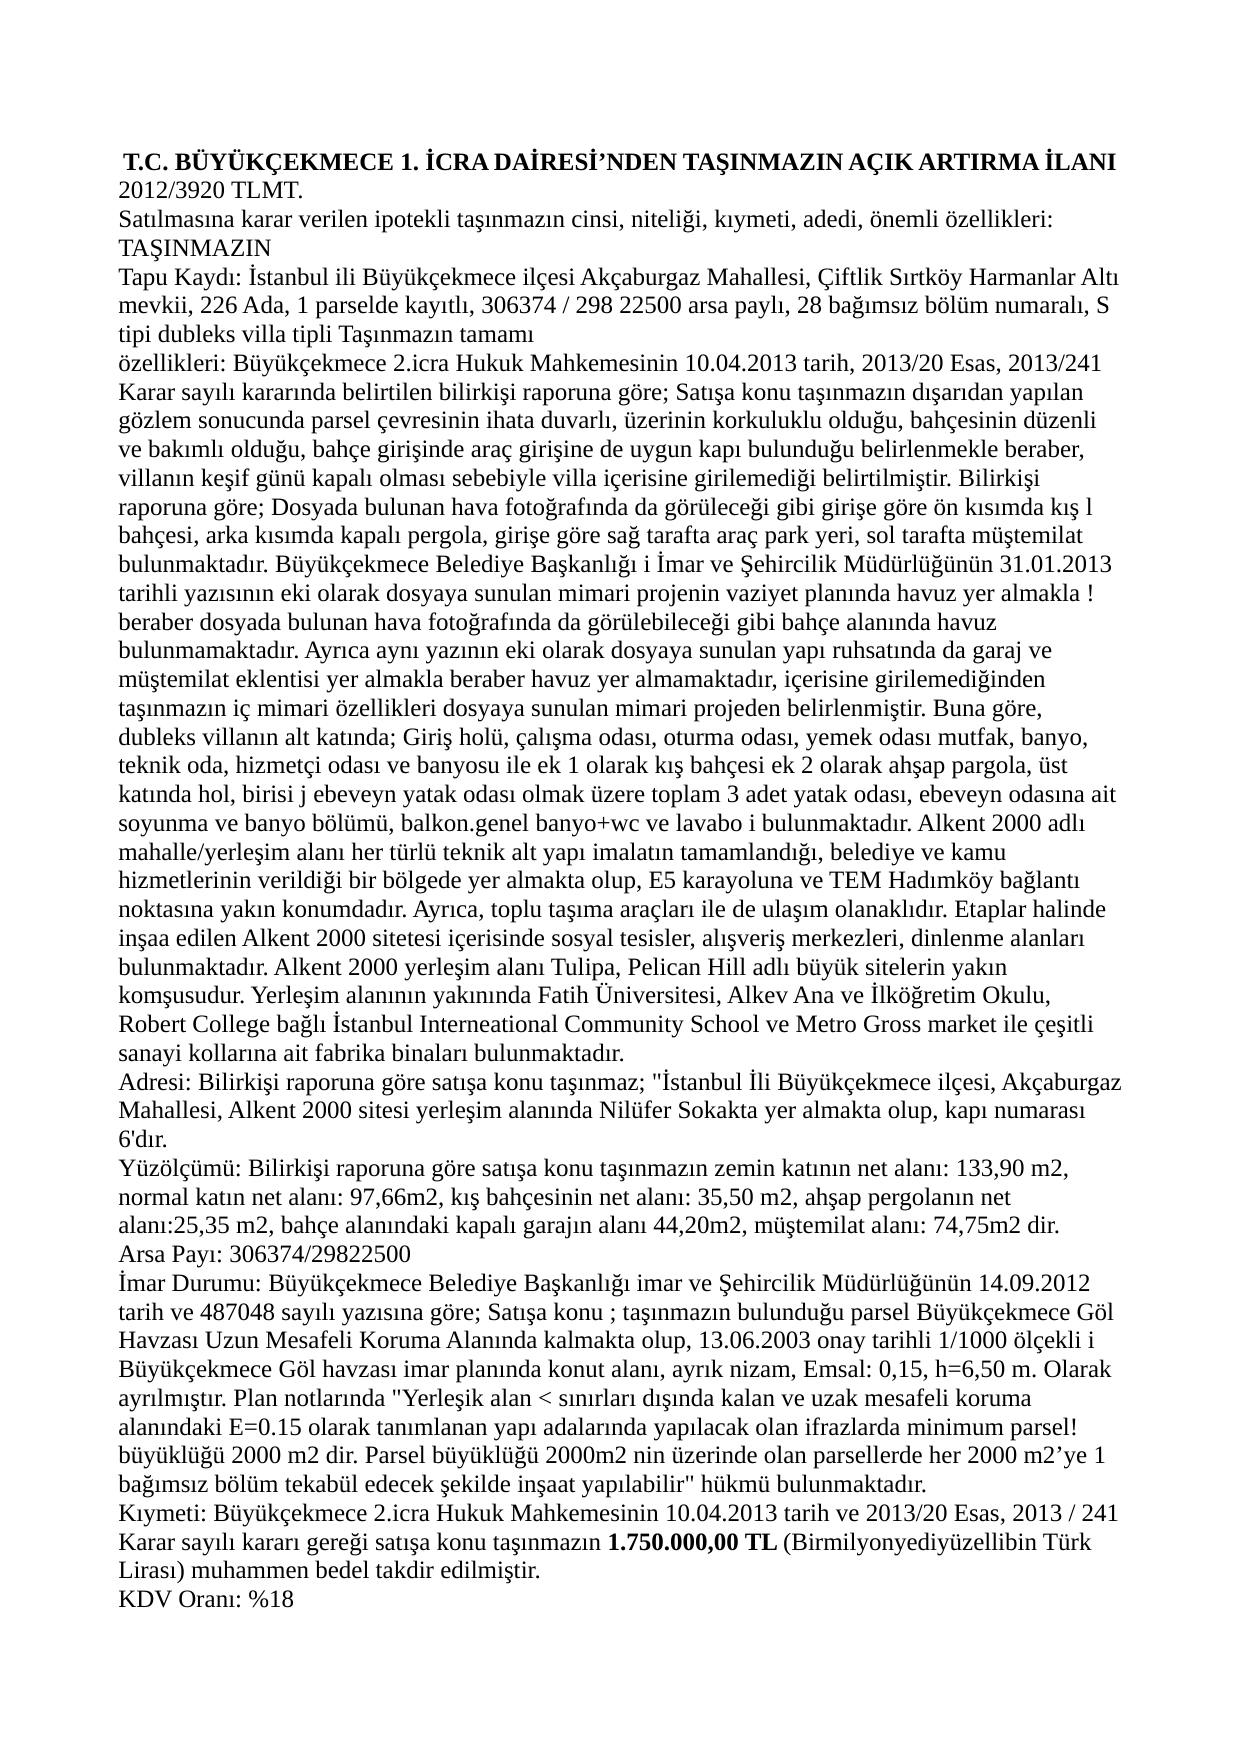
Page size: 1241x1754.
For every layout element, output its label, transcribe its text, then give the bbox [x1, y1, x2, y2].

text Tapu Kaydı: İstanbul ili Büyükçekmece ilçesi Akçaburgaz Mahallesi, Çiftlik Sırtköy Harmanlar Altı mevkii, 226 Ada, 1 parselde kayıtlı, 306374 / 298 22500 arsa paylı, 28 bağımsız bölüm numaralı, S tipi dubleks villa tipli Taşınmazın tamamı [118, 262, 1122, 348]
text İmar Durumu: Büyükçekmece Belediye Başkanlığı imar ve Şehircilik Müdürlüğünün 14.09.2012 tarih ve 487048 sayılı yazısına göre; Satışa konu ; taşınmazın bulunduğu parsel Büyükçekmece Göl Havzası Uzun Mesafeli Koruma Alanında kalmakta olup, 13.06.2003 onay tarihli 1/1000 ölçekli i Büyükçekmece Göl havzası imar planında konut alanı, ayrık nizam, Emsal: 0,15, h=6,50 m. Olarak ayrılmıştır. Plan notlarında "Yerleşik alan < sınırları dışında kalan ve uzak mesafeli koruma alanındaki E=0.15 olarak tanımlanan yapı adalarında yapılacak olan ifrazlarda minimum parsel! büyüklüğü 2000 m2 dir. Parsel büyüklüğü 2000m2 nin üzerinde olan parsellerde her 2000 m2’ye 1 bağımsız bölüm tekabül edecek şekilde inşaat yapılabilir" hükmü bulunmaktadır. [118, 1268, 1122, 1498]
text Kıymeti: Büyükçekmece 2.icra Hukuk Mahkemesinin 10.04.2013 tarih ve 2013/20 Esas, 2013 / 241 Karar sayılı kararı gereği satışa konu taşınmazın 1.750.000,00 TL (Birmilyonyediyüzellibin Türk Lirası) muhammen bedel takdir edilmiştir. [118, 1498, 1122, 1584]
text KDV Oranı: %18 [118, 1584, 1122, 1613]
text özellikleri: Büyükçekmece 2.icra Hukuk Mahkemesinin 10.04.2013 tarih, 2013/20 Esas, 2013/241 Karar sayılı kararında belirtilen bilirkişi raporuna göre; Satışa konu taşınmazın dışarıdan yapılan gözlem sonucunda parsel çevresinin ihata duvarlı, üzerinin korkuluklu olduğu, bahçesinin düzenli ve bakımlı olduğu, bahçe girişinde araç girişine de uygun kapı bulunduğu belirlenmekle beraber, villanın keşif günü kapalı olması sebebiyle villa içerisine girilemediği belirtilmiştir. Bilirkişi raporuna göre; Dosyada bulunan hava fotoğrafında da görüleceği gibi girişe göre ön kısımda kış l bahçesi, arka kısımda kapalı pergola, girişe göre sağ tarafta araç park yeri, sol tarafta müştemilat bulunmaktadır. Büyükçekmece Belediye Başkanlığı i İmar ve Şehircilik Müdürlüğünün 31.01.2013 tarihli yazısının eki olarak dosyaya sunulan mimari projenin vaziyet planında havuz yer almakla ! beraber dosyada bulunan hava fotoğrafında da görülebileceği gibi bahçe alanında havuz bulunmamaktadır. Ayrıca aynı yazının eki olarak dosyaya sunulan yapı ruhsatında da garaj ve müştemilat eklentisi yer almakla beraber havuz yer almamaktadır, içerisine girilemediğinden taşınmazın iç mimari özellikleri dosyaya sunulan mimari projeden belirlenmiştir. Buna göre, dubleks villanın alt katında; Giriş holü, çalışma odası, oturma odası, yemek odası mutfak, banyo, teknik oda, hizmetçi odası ve banyosu ile ek 1 olarak kış bahçesi ek 2 olarak ahşap pargola, üst katında hol, birisi j ebeveyn yatak odası olmak üzere toplam 3 adet yatak odası, ebeveyn odasına ait soyunma ve banyo bölümü, balkon.genel banyo+wc ve lavabo i bulunmaktadır. Alkent 2000 adlı mahalle/yerleşim alanı her türlü teknik alt yapı imalatın tamamlandığı, belediye ve kamu hizmetlerinin verildiği bir bölgede yer almakta olup, E5 karayoluna ve TEM Hadımköy bağlantı noktasına yakın konumdadır. Ayrıca, toplu taşıma araçları ile de ulaşım olanaklıdır. Etaplar halinde inşaa edilen Alkent 2000 sitetesi içerisinde sosyal tesisler, alışveriş merkezleri, dinlenme alanları bulunmaktadır. Alkent 2000 yerleşim alanı Tulipa, Pelican Hill adlı büyük sitelerin yakın komşusudur. Yerleşim alanının yakınında Fatih Üniversitesi, Alkev Ana ve İlköğretim Okulu, Robert College bağlı İstanbul Interneational Community School ve Metro Gross market ile çeşitli sanayi kollarına ait fabrika binaları bulunmaktadır. [118, 348, 1122, 1067]
text T.C. BÜYÜKÇEKMECE 1. İCRA DAİRESİ’NDEN TAŞINMAZIN AÇIK ARTIRMA İLANI [118, 147, 1122, 176]
text Arsa Payı: 306374/29822500 [118, 1239, 1122, 1268]
text Adresi: Bilirkişi raporuna göre satışa konu taşınmaz; "İstanbul İli Büyükçekmece ilçesi, Akçaburgaz Mahallesi, Alkent 2000 sitesi yerleşim alanında Nilüfer Sokakta yer almakta olup, kapı numarası 6'dır. [118, 1067, 1122, 1153]
text 2012/3920 TLMT. [118, 176, 1122, 204]
text Yüzölçümü: Bilirkişi raporuna göre satışa konu taşınmazın zemin katının net alanı: 133,90 m2, normal katın net alanı: 97,66m2, kış bahçesinin net alanı: 35,50 m2, ahşap pergolanın net alanı:25,35 m2, bahçe alanındaki kapalı garajın alanı 44,20m2, müştemilat alanı: 74,75m2 dir. [118, 1153, 1122, 1239]
text Satılmasına karar verilen ipotekli taşınmazın cinsi, niteliği, kıymeti, adedi, önemli özellikleri: [118, 204, 1122, 233]
text TAŞINMAZIN [118, 233, 1122, 262]
